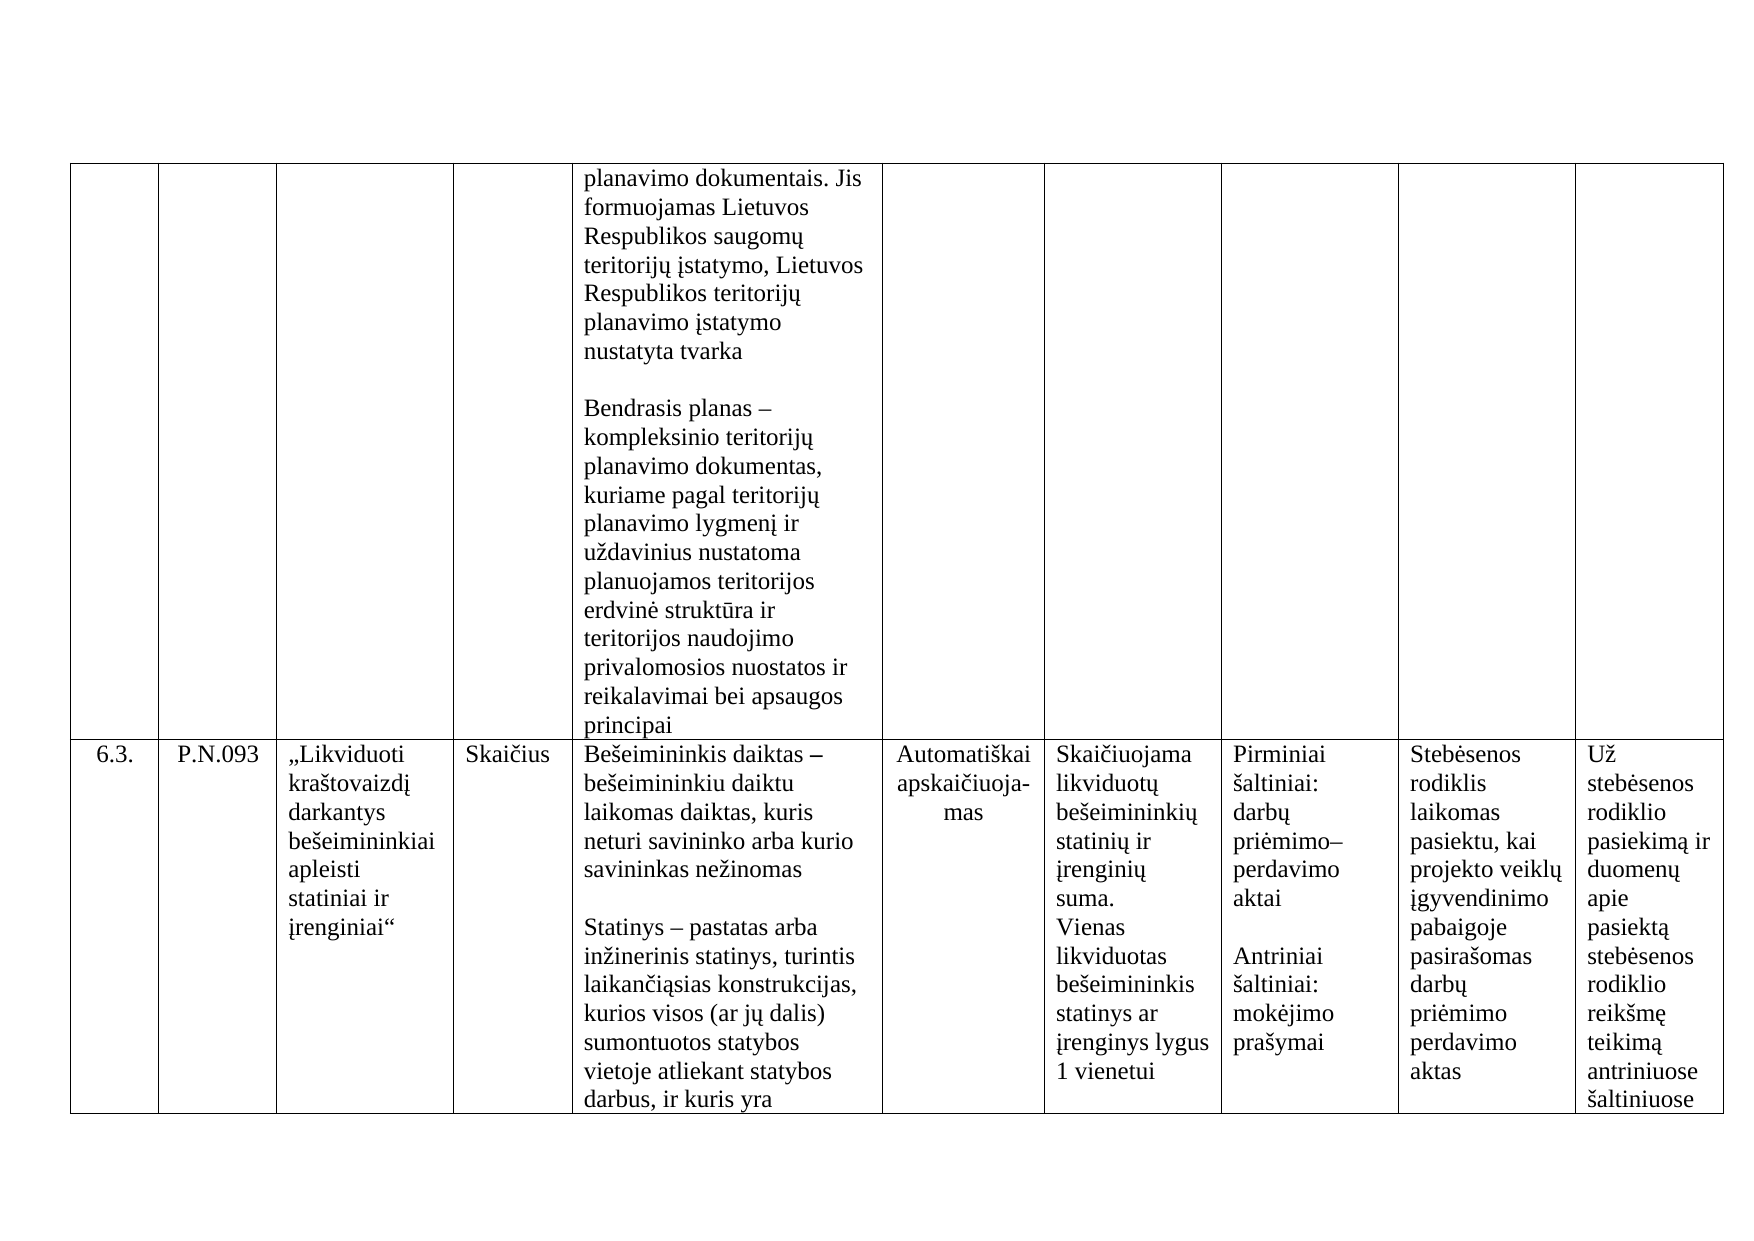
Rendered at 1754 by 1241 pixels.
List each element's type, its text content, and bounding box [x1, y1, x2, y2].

table_cell Bešeimininkis daiktas – bešeimininkiu daiktu laikomas daiktas, kuris neturi savininko arba kurio savininkas nežinomas Statinys – pastatas arba inžinerinis statinys, turintis laikančiąsias konstrukcijas, kurios visos (ar jų dalis) sumontuotos statybos vietoje atliekant statybos darbus, ir kuris yra [573, 740, 882, 1113]
table_cell [454, 164, 572, 738]
table_cell [1576, 164, 1723, 738]
table_cell Skaičiuojama likviduotų bešeimininkių statinių ir įrenginių suma. Vienas likviduotas bešeimininkis statinys ar įrenginys lygus 1 vienetui [1045, 740, 1221, 1113]
table_cell [1045, 164, 1221, 738]
table_cell [277, 164, 453, 738]
table_cell Pirminiai šaltiniai: darbų priėmimo–perdavimo aktai Antriniai šaltiniai: mokėjimo prašymai [1222, 740, 1398, 1113]
table_cell Už stebėsenos rodiklio pasiekimą ir duomenų apie pasiektą stebėsenos rodiklio reikšmę teikimą antriniuose šaltiniuose [1576, 740, 1723, 1113]
table_cell planavimo dokumentais. Jis formuojamas Lietuvos Respublikos saugomų teritorijų įstatymo, Lietuvos Respublikos teritorijų planavimo įstatymo nustatyta tvarka Bendrasis planas – kompleksinio teritorijų planavimo dokumentas, kuriame pagal teritorijų planavimo lygmenį ir uždavinius nustatoma planuojamos teritorijos erdvinė struktūra ir teritorijos naudojimo privalomosios nuostatos ir reikalavimai bei apsaugos principai [573, 164, 882, 738]
table_cell [1399, 164, 1575, 738]
table_cell Automatiškai apskaičiuoja-mas [883, 740, 1044, 1113]
table_cell 6.3. [71, 740, 158, 1113]
table_cell [883, 164, 1044, 738]
table_cell [159, 164, 276, 738]
table_cell [1222, 164, 1398, 738]
table_cell [71, 164, 158, 738]
table_cell Skaičius [454, 740, 572, 1113]
table_cell P.N.093 [159, 740, 276, 1113]
table_cell Stebėsenos rodiklis laikomas pasiektu, kai projekto veiklų įgyvendinimo pabaigoje pasirašomas darbų priėmimo perdavimo aktas [1399, 740, 1575, 1113]
table_cell „Likviduoti kraštovaizdį darkantys bešeimininkiai apleisti statiniai ir įrenginiai“ [277, 740, 453, 1113]
